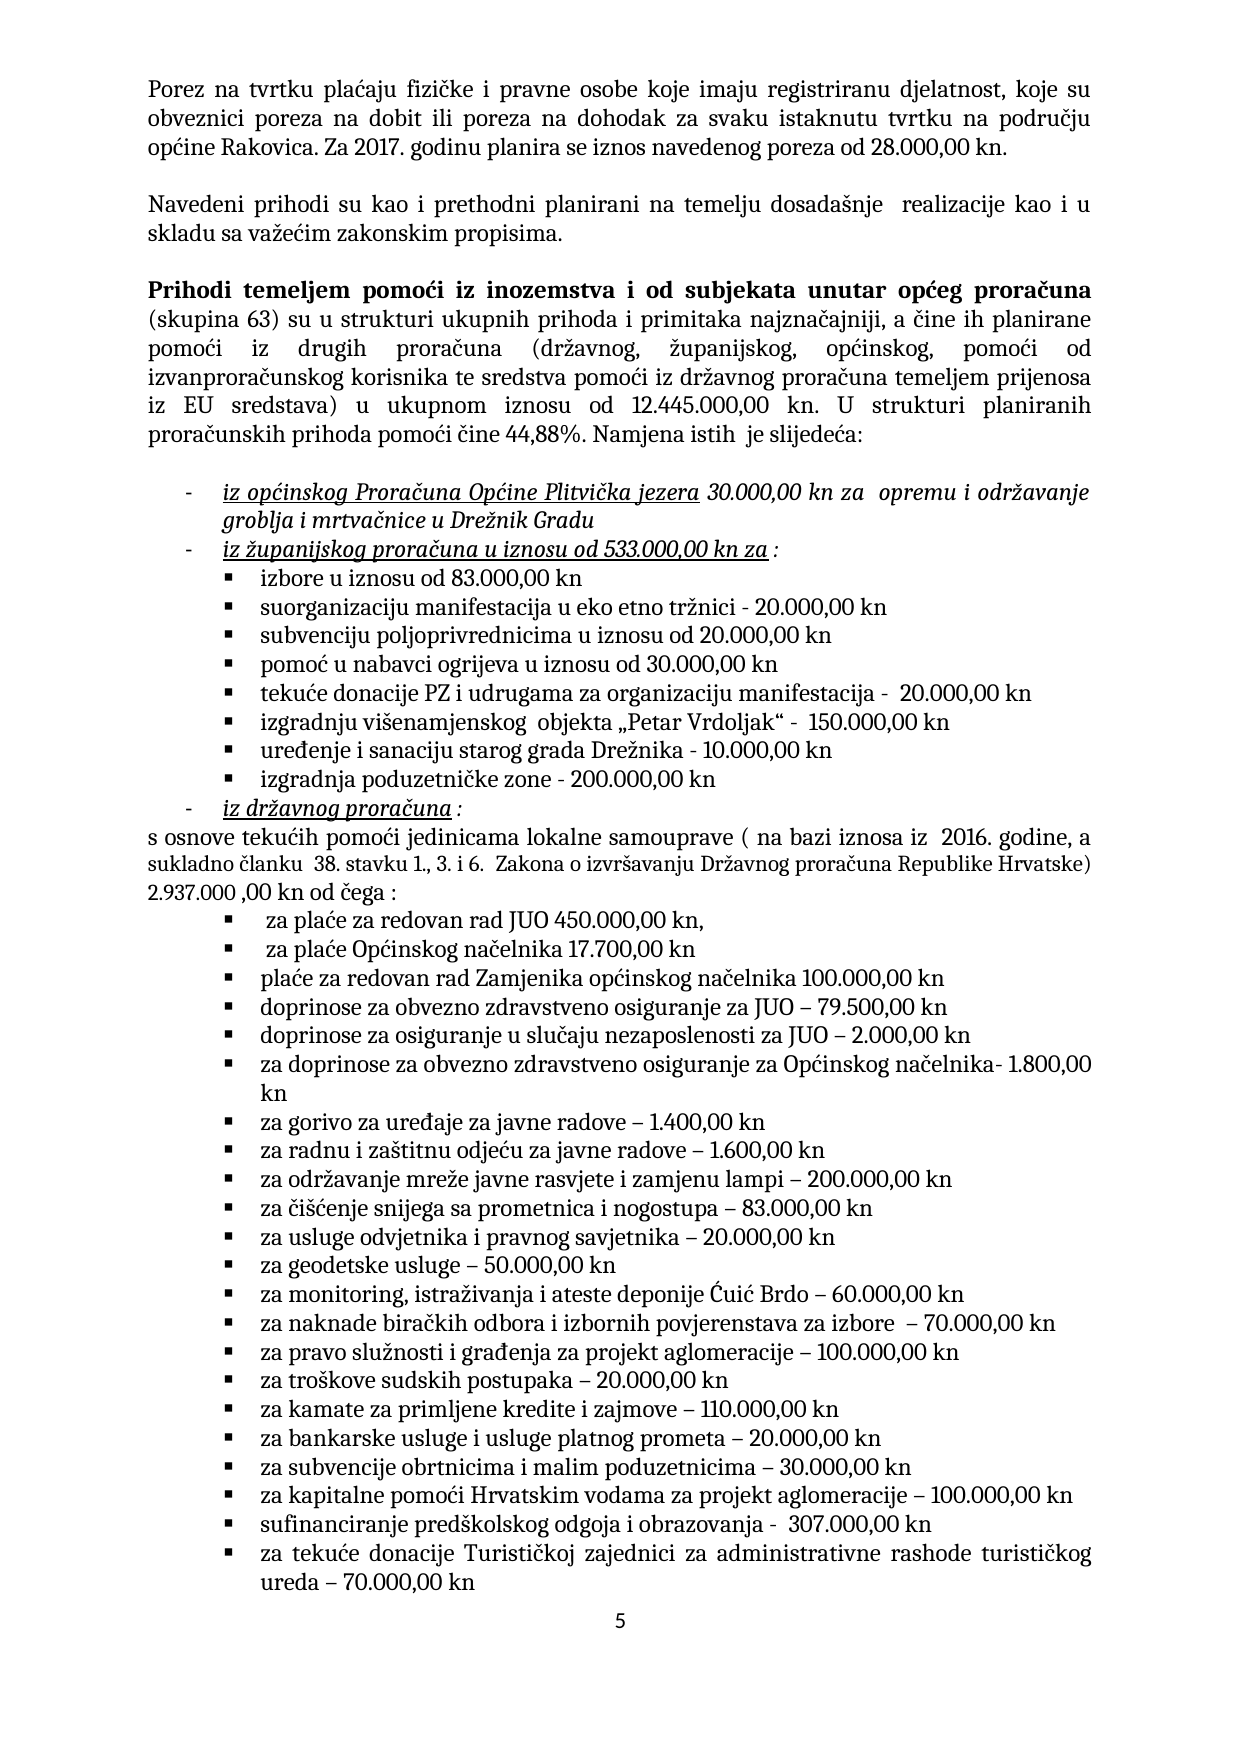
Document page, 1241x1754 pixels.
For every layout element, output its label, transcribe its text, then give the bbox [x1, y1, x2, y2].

text Porez na tvrtku plaćaju fizičke i pravne osobe koje imaju registriranu djelatnost, koje su obveznici poreza na dobit ili poreza na dohodak za svaku istaknutu tvrtku na području općine Rakovica. Za 2017. godinu planira se iznos navedenog poreza od 28.000,00 kn. [148, 75, 1093, 161]
list za troškove sudskih postupaka – 20.000,00 kn [223, 1366, 1093, 1395]
list za održavanje mreže javne rasvjete i zamjenu lampi – 200.000,00 kn [223, 1165, 1093, 1194]
list tekuće donacije PZ i udrugama za organizaciju manifestacija - 20.000,00 kn [223, 679, 1093, 707]
list za usluge odvjetnika i pravnog savjetnika – 20.000,00 kn [223, 1223, 1093, 1251]
list za pravo služnosti i građenja za projekt aglomeracije – 100.000,00 kn [223, 1338, 1093, 1366]
list za plaće za redovan rad JUO 450.000,00 kn, [223, 906, 1093, 935]
list za subvencije obrtnicima i malim poduzetnicima – 30.000,00 kn [223, 1453, 1093, 1481]
list plaće za redovan rad Zamjenika općinskog načelnika 100.000,00 kn [223, 964, 1093, 993]
list za plaće Općinskog načelnika 17.700,00 kn [223, 935, 1093, 964]
list pomoć u nabavci ogrijeva u iznosu od 30.000,00 kn [223, 650, 1093, 679]
list iz županijskog proračuna u iznosu od 533.000,00 kn za : [185, 535, 1093, 564]
text Prihodi temeljem pomoći iz inozemstva i od subjekata unutar općeg proračuna (skupina 63) su u strukturi ukupnih prihoda i primitaka najznačajniji, a čine ih planirane pomoći iz drugih proračuna (državnog, županijskog, općinskog, pomoći od izvanproračunskog korisnika te sredstva pomoći iz državnog proračuna temeljem prijenosa iz EU sredstava) u ukupnom iznosu od 12.445.000,00 kn. U strukturi planiranih proračunskih prihoda pomoći čine 44,88%. Namjena istih je slijedeća: [148, 276, 1093, 449]
text Navedeni prihodi su kao i prethodni planirani na temelju dosadašnje realizacije kao i u skladu sa važećim zakonskim propisima. [148, 190, 1093, 247]
list sufinanciranje predškolskog odgoja i obrazovanja - 307.000,00 kn [223, 1510, 1093, 1539]
list iz državnog proračuna : [185, 794, 1093, 822]
list za radnu i zaštitnu odjeću za javne radove – 1.600,00 kn [223, 1136, 1093, 1165]
list za čišćenje snijega sa prometnica i nogostupa – 83.000,00 kn [223, 1194, 1093, 1223]
list uređenje i sanaciju starog grada Drežnika - 10.000,00 kn [223, 736, 1093, 765]
list doprinose za obvezno zdravstveno osiguranje za JUO – 79.500,00 kn [223, 993, 1093, 1021]
list za doprinose za obvezno zdravstveno osiguranje za Općinskog načelnika- 1.800,00 kn [223, 1050, 1093, 1108]
list suorganizaciju manifestacija u eko etno tržnici - 20.000,00 kn [223, 592, 1093, 621]
list za kapitalne pomoći Hrvatskim vodama za projekt aglomeracije – 100.000,00 kn [223, 1481, 1093, 1510]
list izgradnju višenamjenskog objekta „Petar Vrdoljak“ - 150.000,00 kn [223, 707, 1093, 736]
list za bankarske usluge i usluge platnog prometa – 20.000,00 kn [223, 1424, 1093, 1453]
list iz općinskog Proračuna Općine Plitvička jezera 30.000,00 kn za opremu i održavanje groblja i mrtvačnice u Drežnik Gradu [185, 477, 1093, 535]
list izbore u iznosu od 83.000,00 kn [223, 564, 1093, 592]
list izgradnja poduzetničke zone - 200.000,00 kn [223, 765, 1093, 794]
list za geodetske usluge – 50.000,00 kn [223, 1251, 1093, 1280]
list subvenciju poljoprivrednicima u iznosu od 20.000,00 kn [223, 621, 1093, 650]
list za monitoring, istraživanja i ateste deponije Ćuić Brdo – 60.000,00 kn [223, 1280, 1093, 1309]
list za kamate za primljene kredite i zajmove – 110.000,00 kn [223, 1395, 1093, 1424]
list za tekuće donacije Turističkoj zajednici za administrativne rashode turističkog ureda – 70.000,00 kn [223, 1539, 1093, 1596]
list za gorivo za uređaje za javne radove – 1.400,00 kn [223, 1108, 1093, 1136]
list za naknade biračkih odbora i izbornih povjerenstava za izbore – 70.000,00 kn [223, 1309, 1093, 1338]
list doprinose za osiguranje u slučaju nezaposlenosti za JUO – 2.000,00 kn [223, 1021, 1093, 1050]
text s osnove tekućih pomoći jedinicama lokalne samouprave ( na bazi iznosa iz 2016. godine, a sukladno članku 38. stavku 1., 3. i 6. Zakona o izvršavanju Državnog proračuna Republike Hrvatske) 2.937.000 ,00 kn od čega : [148, 822, 1093, 906]
